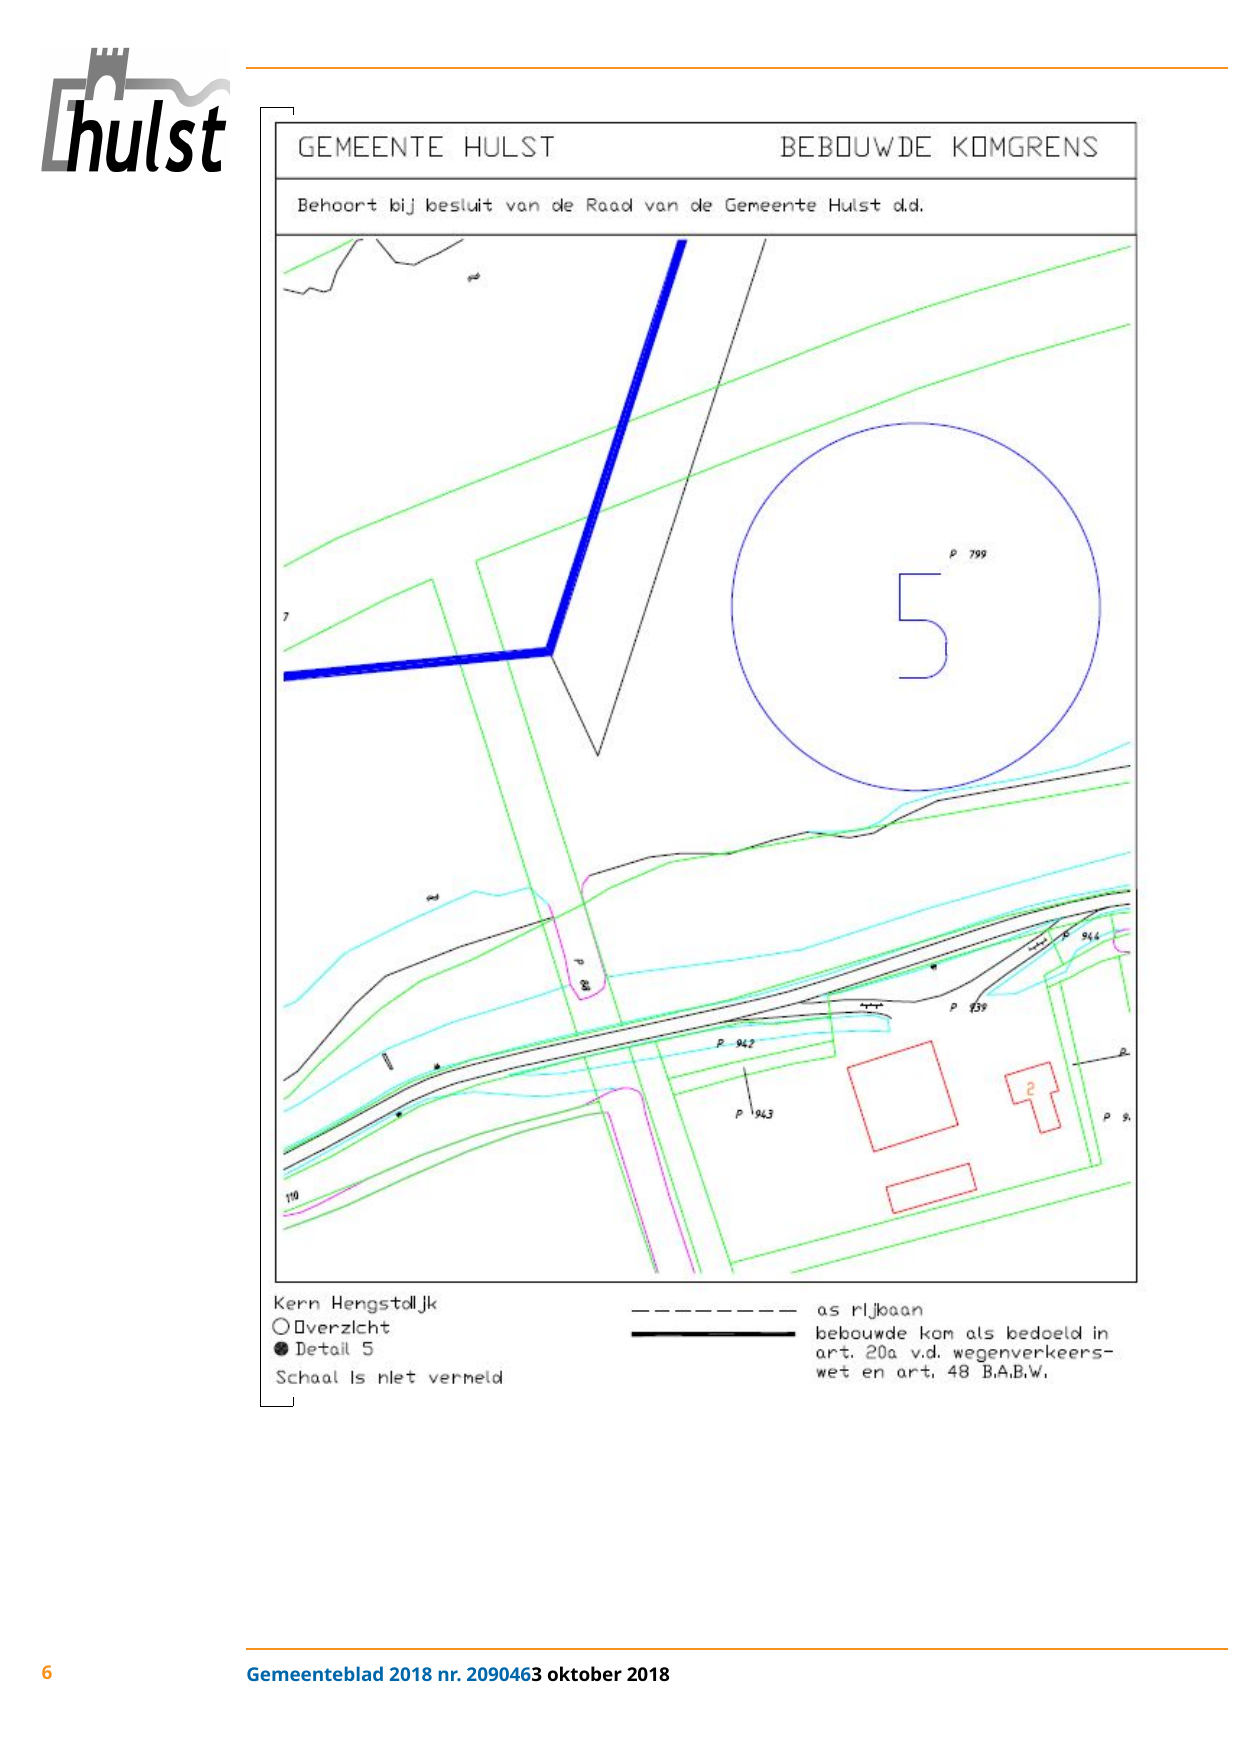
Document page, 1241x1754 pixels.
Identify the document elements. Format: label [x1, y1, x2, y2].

picture [268, 115, 1155, 1397]
picture [41, 47, 231, 172]
